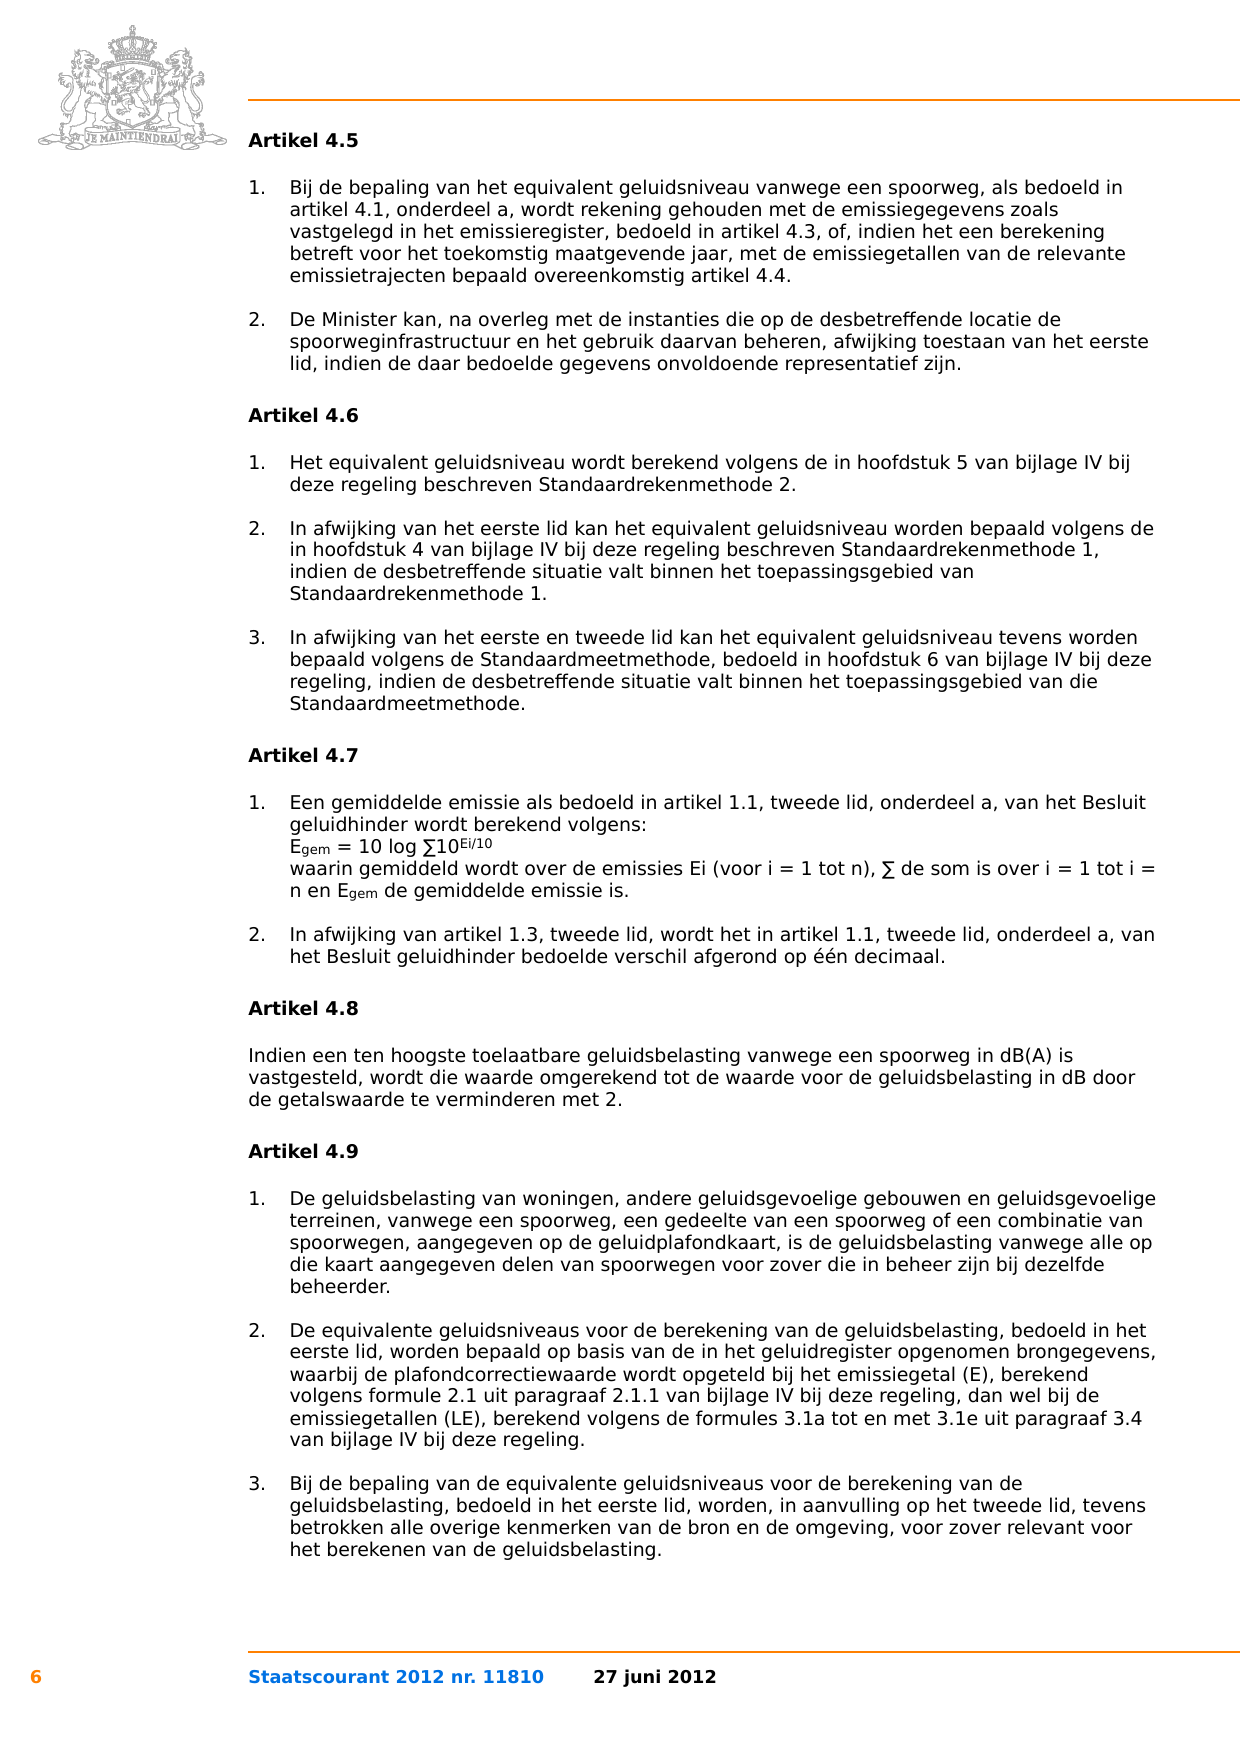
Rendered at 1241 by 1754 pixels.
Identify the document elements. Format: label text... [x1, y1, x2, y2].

subtitle Artikel 4.6 [248, 404, 1163, 427]
text 2. In afwijking van het eerste lid kan het equivalent geluidsniveau worden bepaald volgens de in hoofdstuk 4 van bijlage IV bij deze regeling beschreven Standaardrekenmethode 1, indien de desbetreffende situatie valt binnen het toepassingsgebied van Standaardrekenmethode 1. [248, 517, 1163, 605]
text 2. De Minister kan, na overleg met de instanties die op de desbetreffende locatie de spoorweginfrastructuur en het gebruik daarvan beheren, afwijking toestaan van het eerste lid, indien de daar bedoelde gegevens onvoldoende representatief zijn. [248, 309, 1163, 374]
text 2. De equivalente geluidsniveaus voor de berekening van de geluidsbelasting, bedoeld in het eerste lid, worden bepaald op basis van de in het geluidregister opgenomen brongegevens, waarbij de plafondcorrectiewaarde wordt opgeteld bij het emissiegetal (E), berekend volgens formule 2.1 uit paragraaf 2.1.1 van bijlage IV bij deze regeling, dan wel bij de emissiegetallen (LE), berekend volgens de formules 3.1a tot en met 3.1e uit paragraaf 3.4 van bijlage IV bij deze regeling. [248, 1319, 1163, 1451]
subtitle Artikel 4.8 [248, 998, 1163, 1020]
text Indien een ten hoogste toelaatbare geluidsbelasting vanwege een spoorweg in dB(A) is vastgesteld, wordt die waarde omgerekend tot de waarde voor de geluidsbelasting in dB door de getalswaarde te verminderen met 2. [248, 1045, 1163, 1111]
text waarin gemiddeld wordt over de emissies Ei (voor i = 1 tot n), ∑ de som is over i = 1 tot i = n en Egem de gemiddelde emissie is. [289, 858, 1163, 902]
text 1. De geluidsbelasting van woningen, andere geluidsgevoelige gebouwen en geluidsgevoelige terreinen, vanwege een spoorweg, een gedeelte van een spoorweg of een combinatie van spoorwegen, aangegeven op de geluidplafondkaart, is de geluidsbelasting vanwege alle op die kaart aangegeven delen van spoorwegen voor zover die in beheer zijn bij dezelfde beheerder. [248, 1188, 1163, 1298]
text 1. Een gemiddelde emissie als bedoeld in artikel 1.1, tweede lid, onderdeel a, van het Besluit geluidhinder wordt berekend volgens: [248, 792, 1163, 836]
text 1. Bij de bepaling van het equivalent geluidsniveau vanwege een spoorweg, als bedoeld in artikel 4.1, onderdeel a, wordt rekening gehouden met de emissiegegevens zoals vastgelegd in het emissieregister, bedoeld in artikel 4.3, of, indien het een berekening betreft voor het toekomstig maatgevende jaar, met de emissiegetallen van de relevante emissietrajecten bepaald overeenkomstig artikel 4.4. [248, 177, 1163, 287]
subtitle Artikel 4.7 [248, 745, 1163, 767]
subtitle Artikel 4.9 [248, 1141, 1163, 1163]
picture [38, 25, 227, 150]
text Egem = 10 log ∑10Ei/10 [289, 836, 1163, 858]
text 3. Bij de bepaling van de equivalente geluidsniveaus voor de berekening van de geluidsbelasting, bedoeld in het eerste lid, worden, in aanvulling op het tweede lid, tevens betrokken alle overige kenmerken van de bron en de omgeving, voor zover relevant voor het berekenen van de geluidsbelasting. [248, 1473, 1163, 1561]
text 2. In afwijking van artikel 1.3, tweede lid, wordt het in artikel 1.1, tweede lid, onderdeel a, van het Besluit geluidhinder bedoelde verschil afgerond op één decimaal. [248, 924, 1163, 968]
subtitle Artikel 4.5 [248, 130, 1163, 152]
text 1. Het equivalent geluidsniveau wordt berekend volgens de in hoofdstuk 5 van bijlage IV bij deze regeling beschreven Standaardrekenmethode 2. [248, 452, 1163, 496]
text 3. In afwijking van het eerste en tweede lid kan het equivalent geluidsniveau tevens worden bepaald volgens de Standaardmeetmethode, bedoeld in hoofdstuk 6 van bijlage IV bij deze regeling, indien de desbetreffende situatie valt binnen het toepassingsgebied van die Standaardmeetmethode. [248, 627, 1163, 715]
